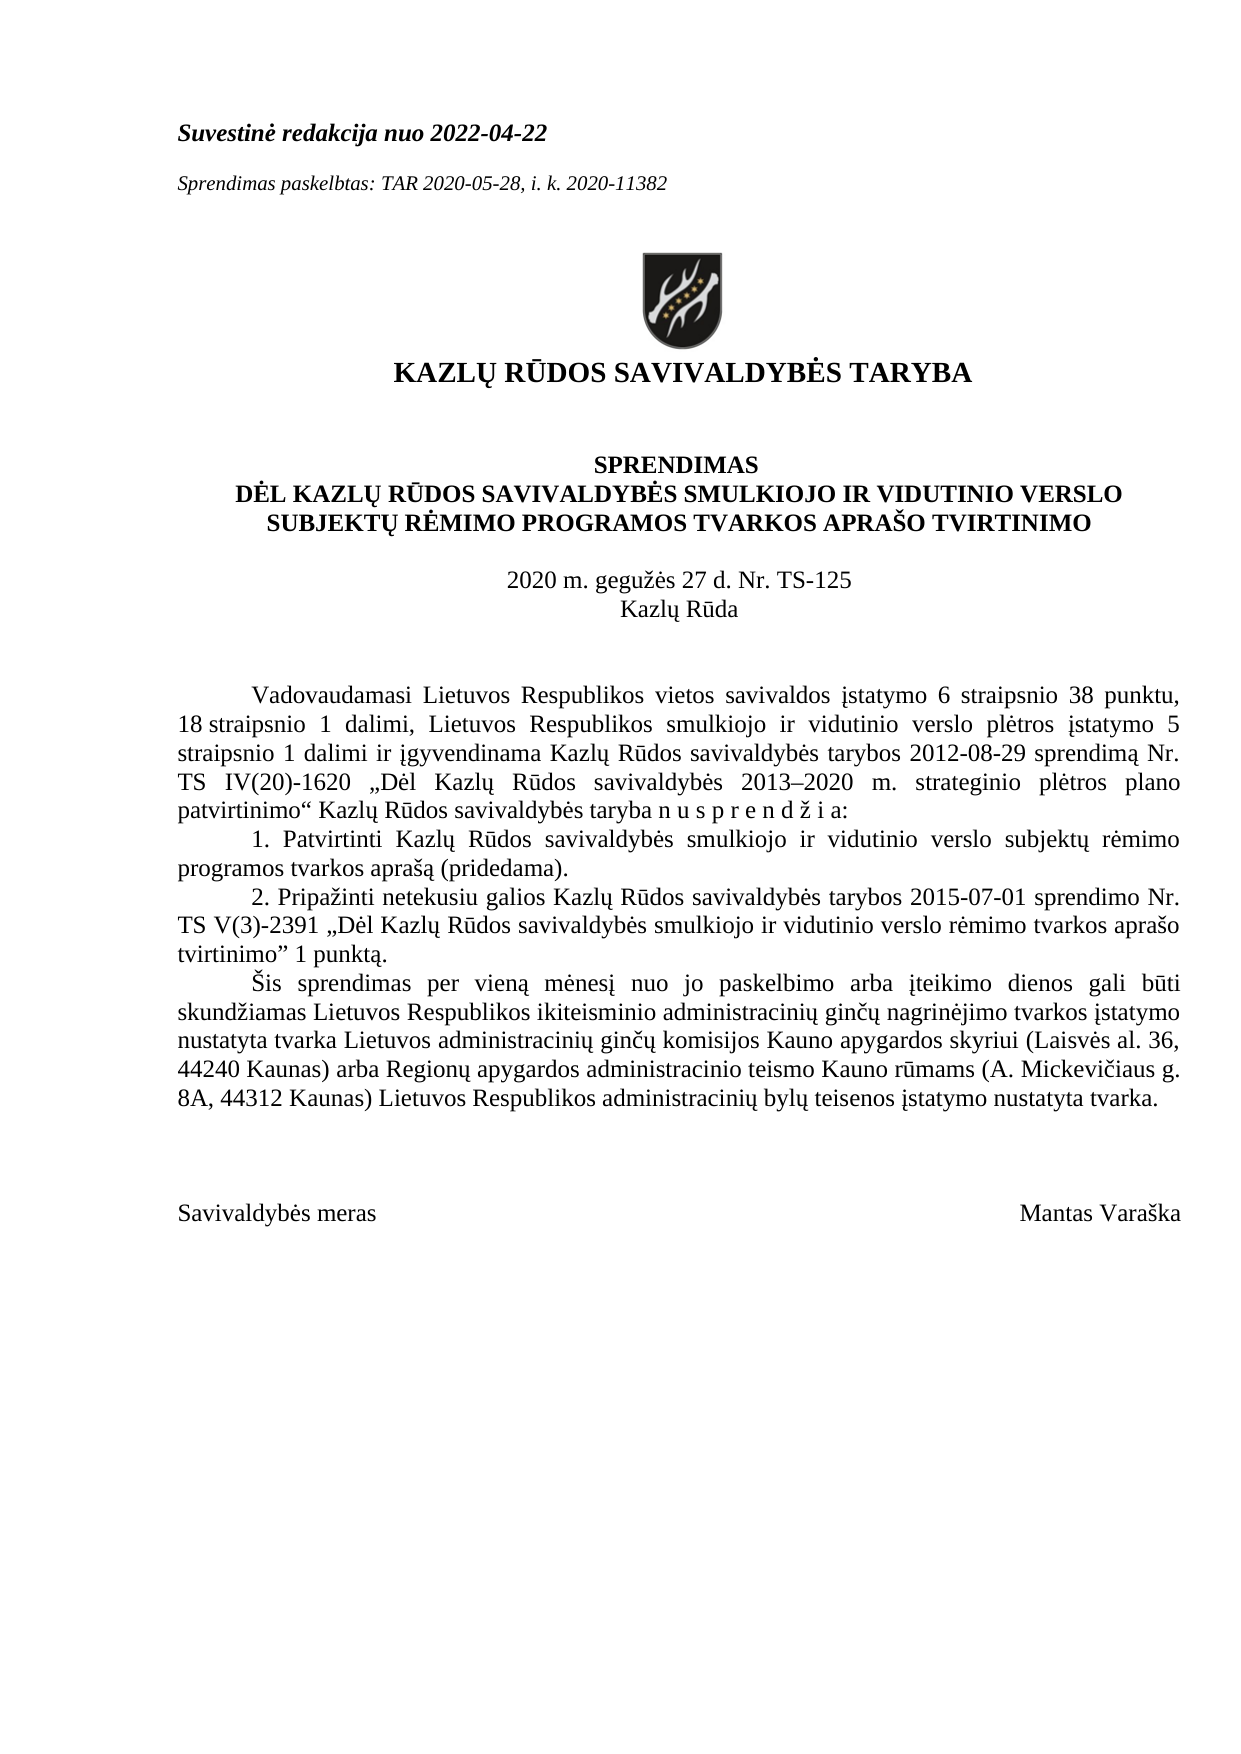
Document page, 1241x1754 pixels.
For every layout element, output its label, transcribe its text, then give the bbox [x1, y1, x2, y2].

text Savivaldybės meras Mantas Varaška [177, 1198, 1181, 1227]
text Suvestinė redakcija nuo 2022-04-22 [177, 118, 1181, 147]
text 1. Patvirtinti Kazlų Rūdos savivaldybės smulkiojo ir vidutinio verslo subjektų rėmimo programos tvarkos aprašą (pridedama). [177, 824, 1181, 882]
text Vadovaudamasi Lietuvos Respublikos vietos savivaldos įstatymo 6 straipsnio 38 punktu, 18 straipsnio 1 dalimi, Lietuvos Respublikos smulkiojo ir vidutinio verslo plėtros įstatymo 5 straipsnio 1 dalimi ir įgyvendinama Kazlų Rūdos savivaldybės tarybos 2012-08-29 sprendimą Nr. TS IV(20)-1620 „Dėl Kazlų Rūdos savivaldybės 2013–2020 m. strateginio plėtros plano patvirtinimo“ Kazlų Rūdos savivaldybės taryba n u s p r e n d ž i a: [177, 681, 1181, 824]
text Kazlų Rūda [177, 594, 1181, 623]
text 2020 m. gegužės 27 d. Nr. TS-125 [177, 566, 1181, 594]
text SPRENDIMAS [177, 451, 1181, 479]
text Sprendimas paskelbtas: TAR 2020-05-28, i. k. 2020-11382 [177, 171, 1181, 195]
text 2. Pripažinti netekusiu galios Kazlų Rūdos savivaldybės tarybos 2015-07-01 sprendimo Nr. TS V(3)-2391 „Dėl Kazlų Rūdos savivaldybės smulkiojo ir vidutinio verslo rėmimo tvarkos aprašo tvirtinimo” 1 punktą. [177, 882, 1181, 968]
text Šis sprendimas per vieną mėnesį nuo jo paskelbimo arba įteikimo dienos gali būti skundžiamas Lietuvos Respublikos ikiteisminio administracinių ginčų nagrinėjimo tvarkos įstatymo nustatyta tvarka Lietuvos administracinių ginčų komisijos Kauno apygardos skyriui (Laisvės al. 36, 44240 Kaunas) arba Regionų apygardos administracinio teismo Kauno rūmams (A. Mickevičiaus g. 8A, 44312 Kaunas) Lietuvos Respublikos administracinių bylų teisenos įstatymo nustatyta tvarka. [177, 968, 1181, 1112]
text DĖL KAZLŲ RŪDOS SAVIVALDYBĖS SMULKIOJO IR VIDUTINIO VERSLO SUBJEKTŲ RĖMIMO PROGRAMOS TVARKOS APRAŠO TVIRTINIMO [177, 479, 1181, 537]
text KAZLŲ RŪDOS SAVIVALDYBĖS TARYBA [177, 355, 1181, 388]
